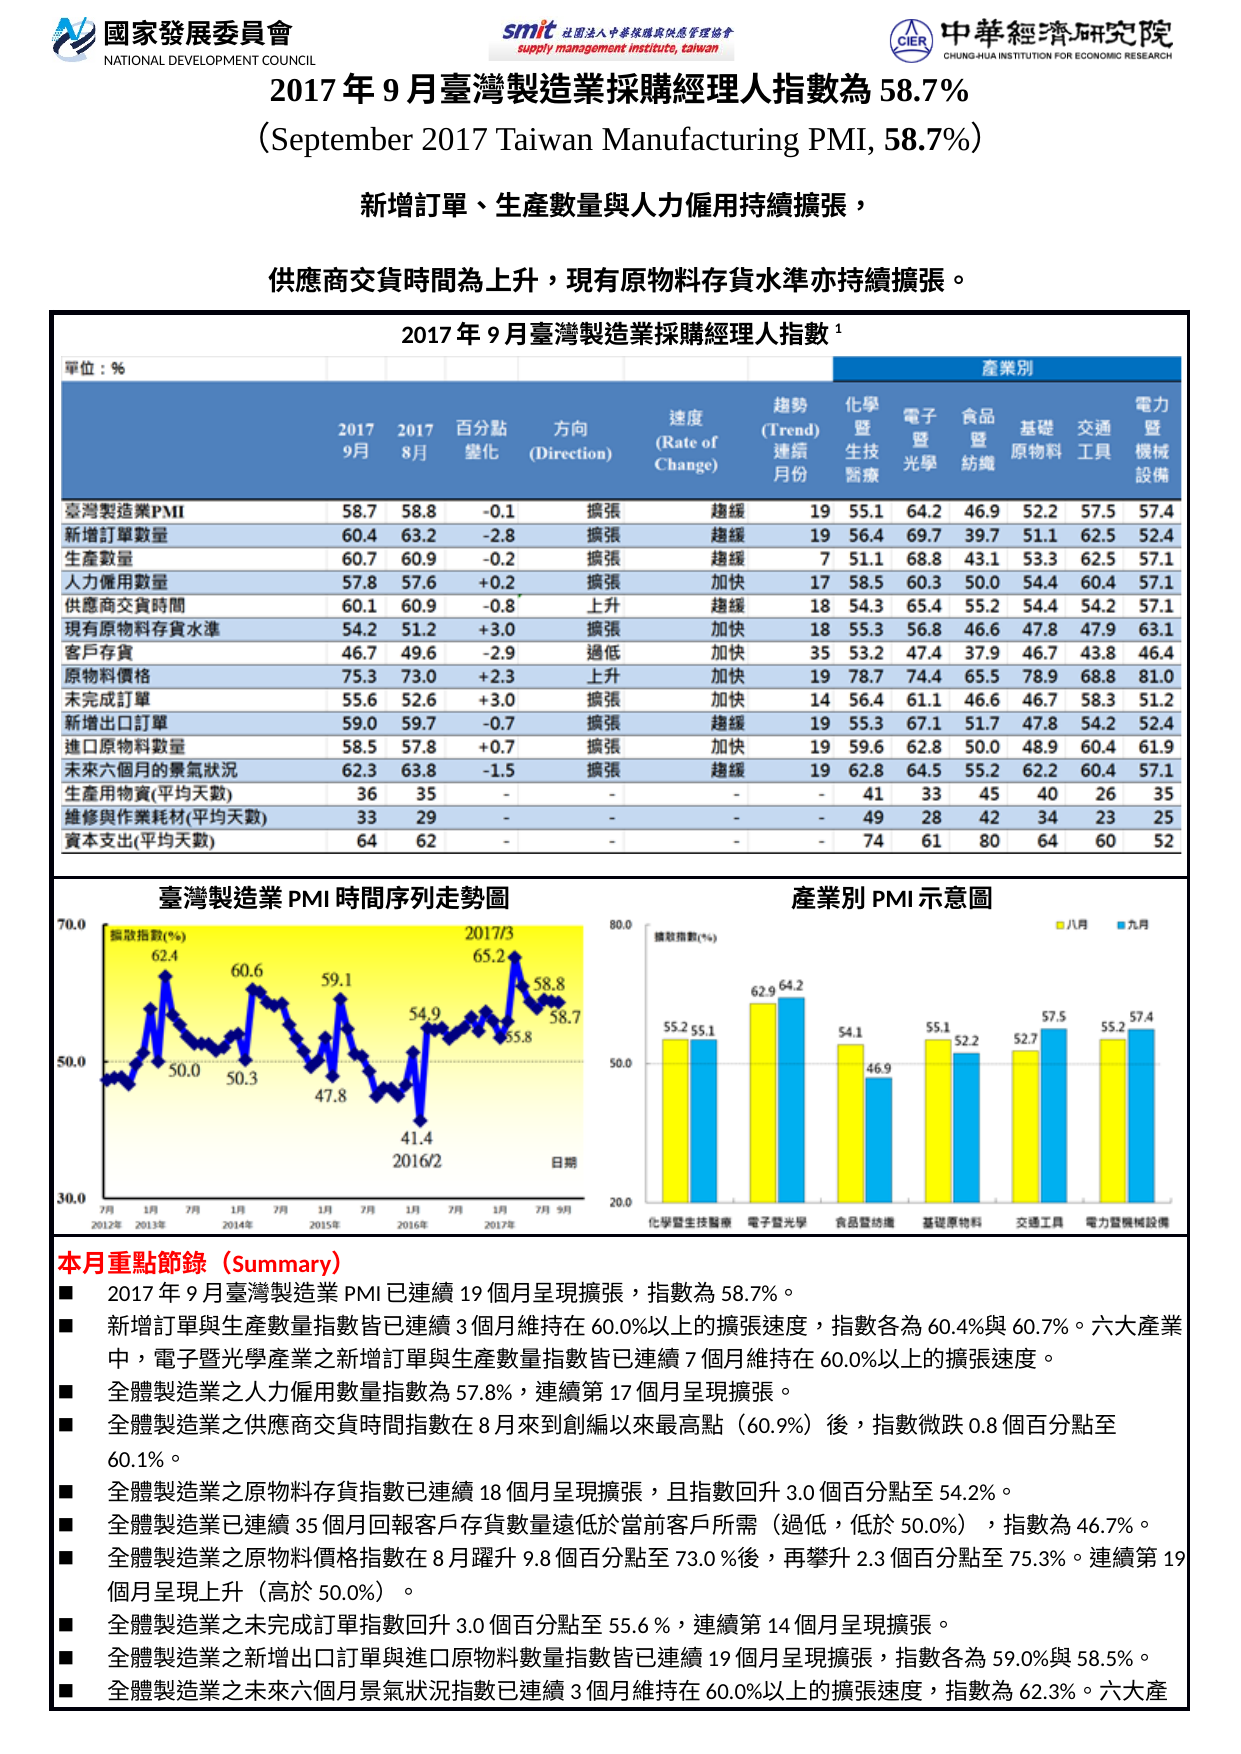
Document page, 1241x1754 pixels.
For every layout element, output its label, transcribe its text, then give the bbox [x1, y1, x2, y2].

picture [51, 17, 96, 63]
picture [875, 2, 1186, 80]
table_header 2017年9月臺灣製造業採購經理人指數1 [54, 315, 1187, 876]
picture [488, 16, 735, 61]
picture [61, 356, 1182, 854]
picture [609, 915, 1175, 1234]
text 新增訂單、生產數量與人力僱用持續擴張， [75, 160, 1165, 235]
table_cell 產業別 PMI示意圖 [594, 879, 1187, 1234]
text 供應商交貨時間為上升，現有原物料存貨水準亦持續擴張。 [75, 235, 1165, 310]
picture [57, 915, 593, 1234]
subtitle 2017年9月臺灣製造業採購經理人指數為58.7% [75, 63, 1165, 111]
table_cell 本月重點節錄（Summary） 2017年9月臺灣製造業PMI已連續19個月呈現擴張，指數為58.7%。 新增訂單與生產數量指數皆已連續3個月維持在60.0%以上的擴張速度，指數各為60.4%與60.7%。六大產業中，電子暨光學產業之新增訂單與生產數量指數皆已連續7個月維持在60.0%以上的擴張速度。 全體製造業之人力僱用數量指數為57.8%，連續第17個月呈現擴張。 全體製造業之供應商交貨時間指數在8月來到創編以來最高點（60.9%）後，指數微跌0.8個百分點至60.1%。 全體製造業之原物料存貨指數已連續18個月呈現擴張，且指數回升3.0個百分點至54.2%。 全體製造業已連續35個月回報客戶存貨數量遠低於當前客戶所需（過低，低於50.0%），指數為46.7%。 全體製造業之原物料價格指數在8月躍升9.8個百分點至73.0 %後，再攀升2.3個百分點至75.3%。連續第19個月呈現上升（高於50.0%）。 全體製造業之未完成訂單指數回升3.0個百分點至55.6 %，連續第14個月呈現擴張。 全體製造業之新增出口訂單與進口原物料數量指數皆已連續19個月呈現擴張，指數各為59.0%與58.5%。 全體製造業之未來六個月景氣狀況指數已連續3個月維持在60.0%以上的擴張速度，指數為62.3%。六大產業中，電子暨光學產業之未來六個月景氣狀況指數更已連續9個月維持在60.0%以上的擴張速度。 2017年9月六大產業中，五大產業PMI呈現擴張，各產業依擴張速度排序為電子暨光學產業（64.2%）、交通工具產業（57.5%）、電力暨機械設備產業（57.4%）、化學暨生技醫療產業（55.1%）與基礎原物料產業（52.2%）。僅食品暨紡織產業PMI轉為緊縮，指數為46.9%。 [54, 1237, 1187, 1706]
table_cell 臺灣製造業PMI時間序列走勢圖 [54, 879, 594, 1234]
subtitle （September 2017 Taiwan Manufacturing PMI, 58.7%） [75, 111, 1165, 160]
